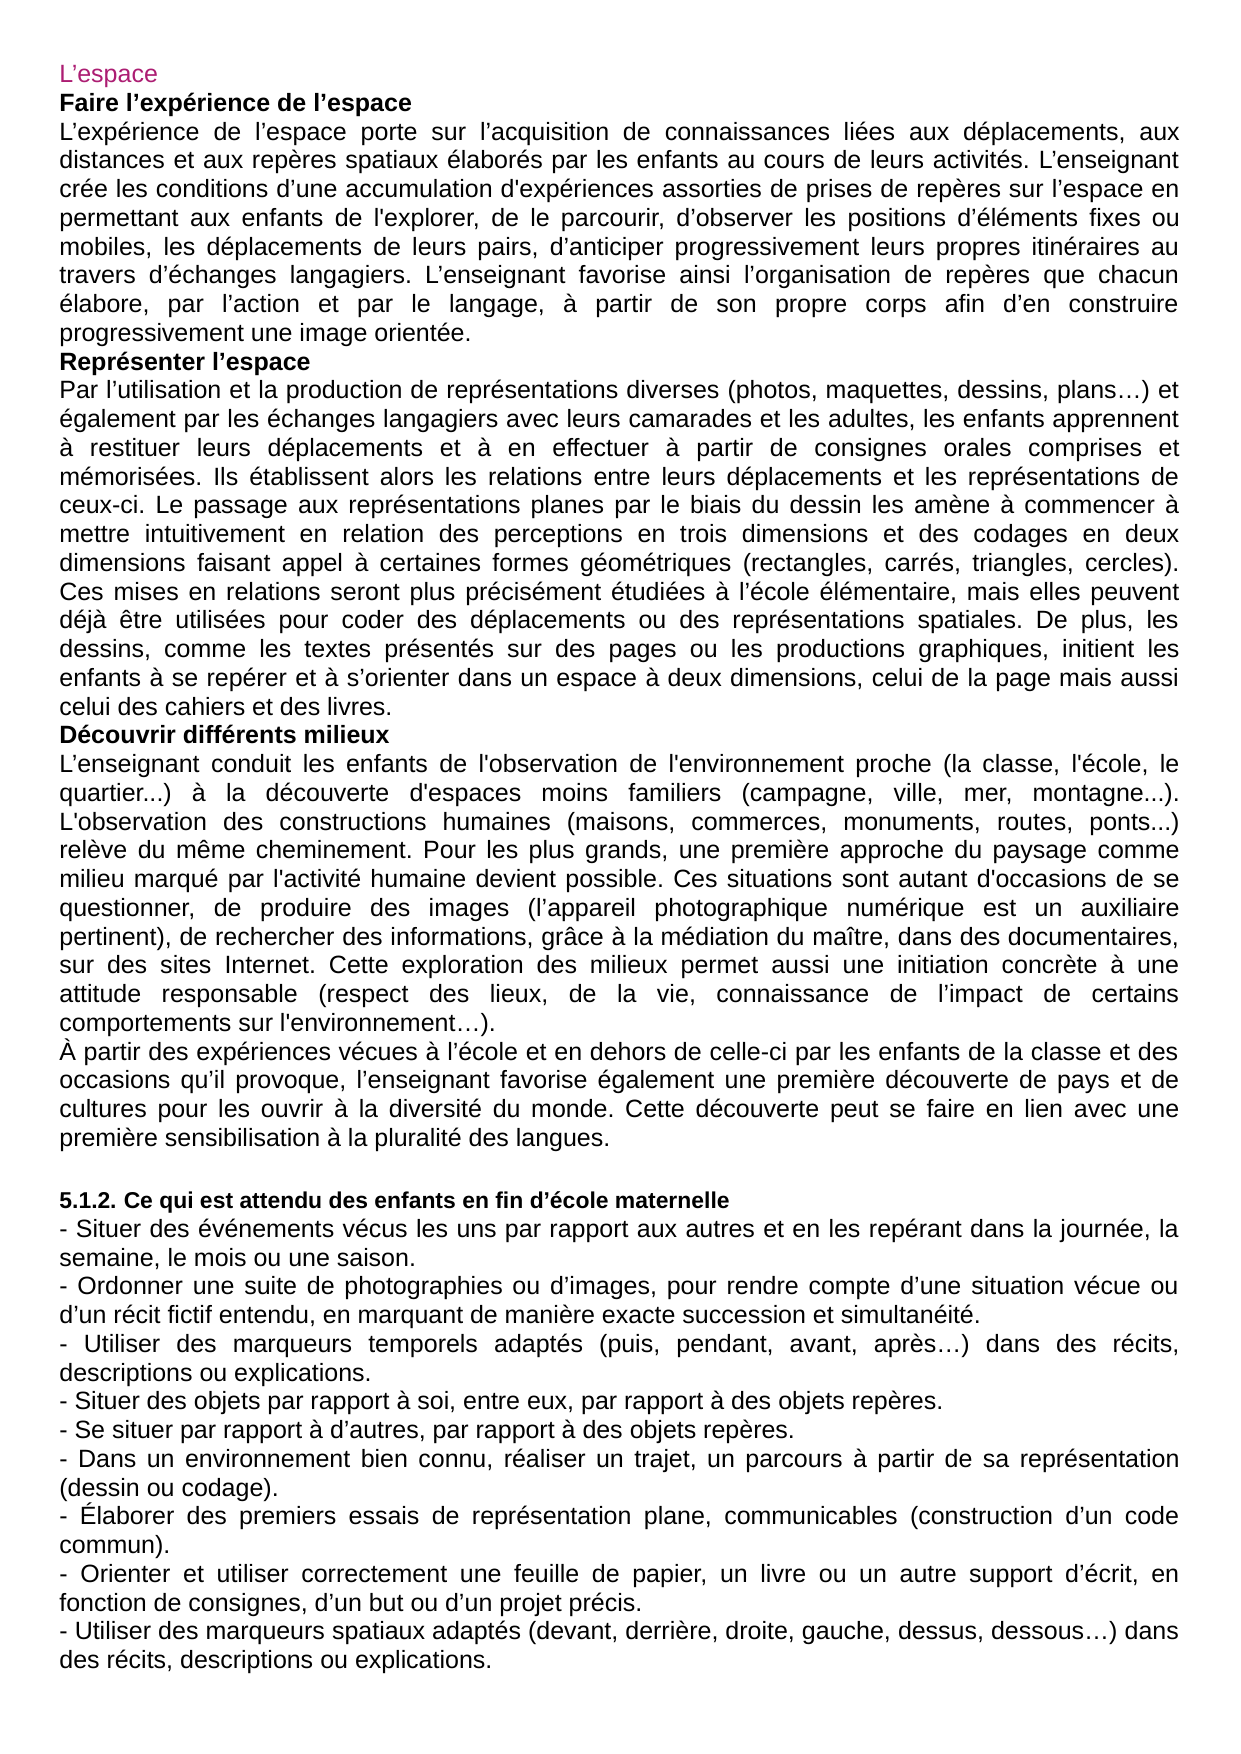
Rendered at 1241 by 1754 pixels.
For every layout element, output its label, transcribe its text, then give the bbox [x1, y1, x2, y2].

text L’expérience de l’espace porte sur l’acquisition de connaissances liées aux déplacements, aux distances et aux repères spatiaux élaborés par les enfants au cours de leurs activités. L’enseignant crée les conditions d’une accumulation d'expériences assorties de prises de repères sur l’espace en permettant aux enfants de l'explorer, de le parcourir, d’observer les positions d’éléments fixes ou mobiles, les déplacements de leurs pairs, d’anticiper progressivement leurs propres itinéraires au travers d’échanges langagiers. L’enseignant favorise ainsi l’organisation de repères que chacun élabore, par l’action et par le langage, à partir de son propre corps afin d’en construire progressivement une image orientée. [59, 117, 1181, 347]
text - Se situer par rapport à d’autres, par rapport à des objets repères. [59, 1415, 1181, 1444]
text - Élaborer des premiers essais de représentation plane, communicables (construction d’un code commun). [59, 1501, 1181, 1559]
text Faire l’expérience de l’espace [59, 88, 1181, 117]
text Découvrir différents milieux [59, 720, 1181, 749]
text À partir des expériences vécues à l’école et en dehors de celle-ci par les enfants de la classe et des occasions qu’il provoque, l’enseignant favorise également une première découverte de pays et de cultures pour les ouvrir à la diversité du monde. Cette découverte peut se faire en lien avec une première sensibilisation à la pluralité des langues. [59, 1037, 1181, 1152]
text - Dans un environnement bien connu, réaliser un trajet, un parcours à partir de sa représentation (dessin ou codage). [59, 1444, 1181, 1501]
text - Utiliser des marqueurs spatiaux adaptés (devant, derrière, droite, gauche, dessus, dessous…) dans des récits, descriptions ou explications. [59, 1616, 1181, 1674]
text - Utiliser des marqueurs temporels adaptés (puis, pendant, avant, après…) dans des récits, descriptions ou explications. [59, 1329, 1181, 1386]
text Représenter l’espace [59, 347, 1181, 375]
text 5.1.2. Ce qui est attendu des enfants en fin d’école maternelle [59, 1185, 1181, 1214]
text - Ordonner une suite de photographies ou d’images, pour rendre compte d’une situation vécue ou d’un récit fictif entendu, en marquant de manière exacte succession et simultanéité. [59, 1271, 1181, 1329]
text - Orienter et utiliser correctement une feuille de papier, un livre ou un autre support d’écrit, en fonction de consignes, d’un but ou d’un projet précis. [59, 1559, 1181, 1616]
text - Situer des objets par rapport à soi, entre eux, par rapport à des objets repères. [59, 1386, 1181, 1415]
text Par l’utilisation et la production de représentations diverses (photos, maquettes, dessins, plans…) et également par les échanges langagiers avec leurs camarades et les adultes, les enfants apprennent à restituer leurs déplacements et à en effectuer à partir de consignes orales comprises et mémorisées. Ils établissent alors les relations entre leurs déplacements et les représentations de ceux-ci. Le passage aux représentations planes par le biais du dessin les amène à commencer à mettre intuitivement en relation des perceptions en trois dimensions et des codages en deux dimensions faisant appel à certaines formes géométriques (rectangles, carrés, triangles, cercles). Ces mises en relations seront plus précisément étudiées à l’école élémentaire, mais elles peuvent déjà être utilisées pour coder des déplacements ou des représentations spatiales. De plus, les dessins, comme les textes présentés sur des pages ou les productions graphiques, initient les enfants à se repérer et à s’orienter dans un espace à deux dimensions, celui de la page mais aussi celui des cahiers et des livres. [59, 375, 1181, 720]
text - Situer des événements vécus les uns par rapport aux autres et en les repérant dans la journée, la semaine, le mois ou une saison. [59, 1214, 1181, 1271]
text L’espace [59, 59, 1181, 88]
text L’enseignant conduit les enfants de l'observation de l'environnement proche (la classe, l'école, le quartier...) à la découverte d'espaces moins familiers (campagne, ville, mer, montagne...). L'observation des constructions humaines (maisons, commerces, monuments, routes, ponts...) relève du même cheminement. Pour les plus grands, une première approche du paysage comme milieu marqué par l'activité humaine devient possible. Ces situations sont autant d'occasions de se questionner, de produire des images (l’appareil photographique numérique est un auxiliaire pertinent), de rechercher des informations, grâce à la médiation du maître, dans des documentaires, sur des sites Internet. Cette exploration des milieux permet aussi une initiation concrète à une attitude responsable (respect des lieux, de la vie, connaissance de l’impact de certains comportements sur l'environnement…). [59, 749, 1181, 1037]
